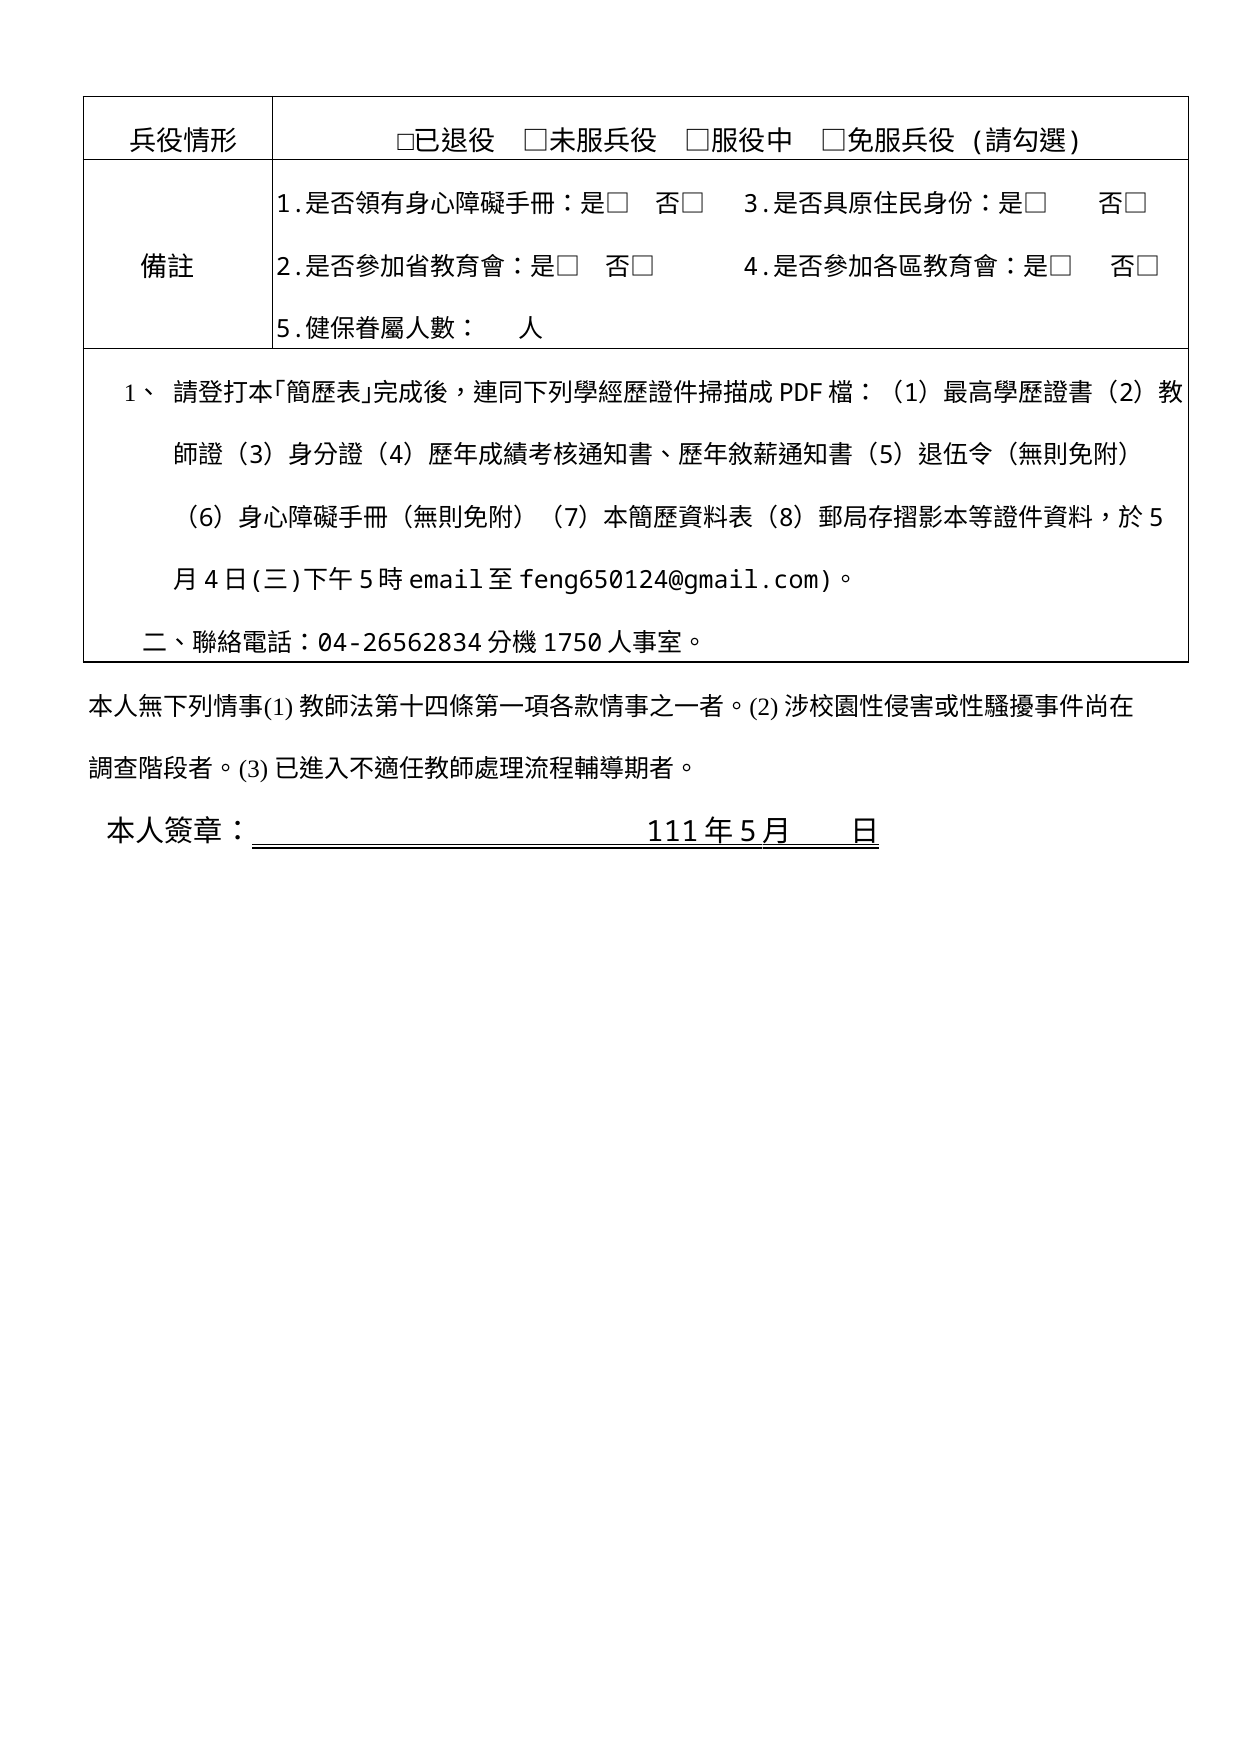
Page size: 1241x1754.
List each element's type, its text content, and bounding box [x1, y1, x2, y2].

text 本人簽章： 111年5月 日 [89, 787, 1152, 850]
table_cell 請登打本｢簡歷表｣完成後，連同下列學經歷證件掃描成PDF檔：（1）最高學歷證書（2）教師證（3）身分證（4）歷年成績考核通知書、歷年敘薪通知書（5）退伍令（無則免附）（6）身心障礙手冊（無則免附）（7）本簡歷資料表（8）郵局存摺影本等證件資料，於5月4日(三)下午5時email至feng650124@gmail.com)。 二、聯絡電話：04-26562834分機1750人事室。 [84, 349, 1188, 661]
text 本人無下列情事(1) 教師法第十四條第一項各款情事之一者。(2) 涉校園性侵害或性騷擾事件尚在調查階段者。(3) 已進入不適任教師處理流程輔導期者。 [89, 663, 1152, 787]
table_cell 備註 [84, 160, 272, 348]
table_cell □已退役 □未服兵役 □服役中 □免服兵役 (請勾選) [273, 97, 1188, 159]
table_cell 1.是否領有身心障礙手冊：是□ 否□ 3.是否具原住民身份：是□ 否□ 2.是否參加省教育會：是□ 否□ 4.是否參加各區教育會：是□ 否□ 5.健保眷屬人數： 人 [273, 160, 1188, 348]
table_cell 兵役情形 [84, 97, 272, 159]
